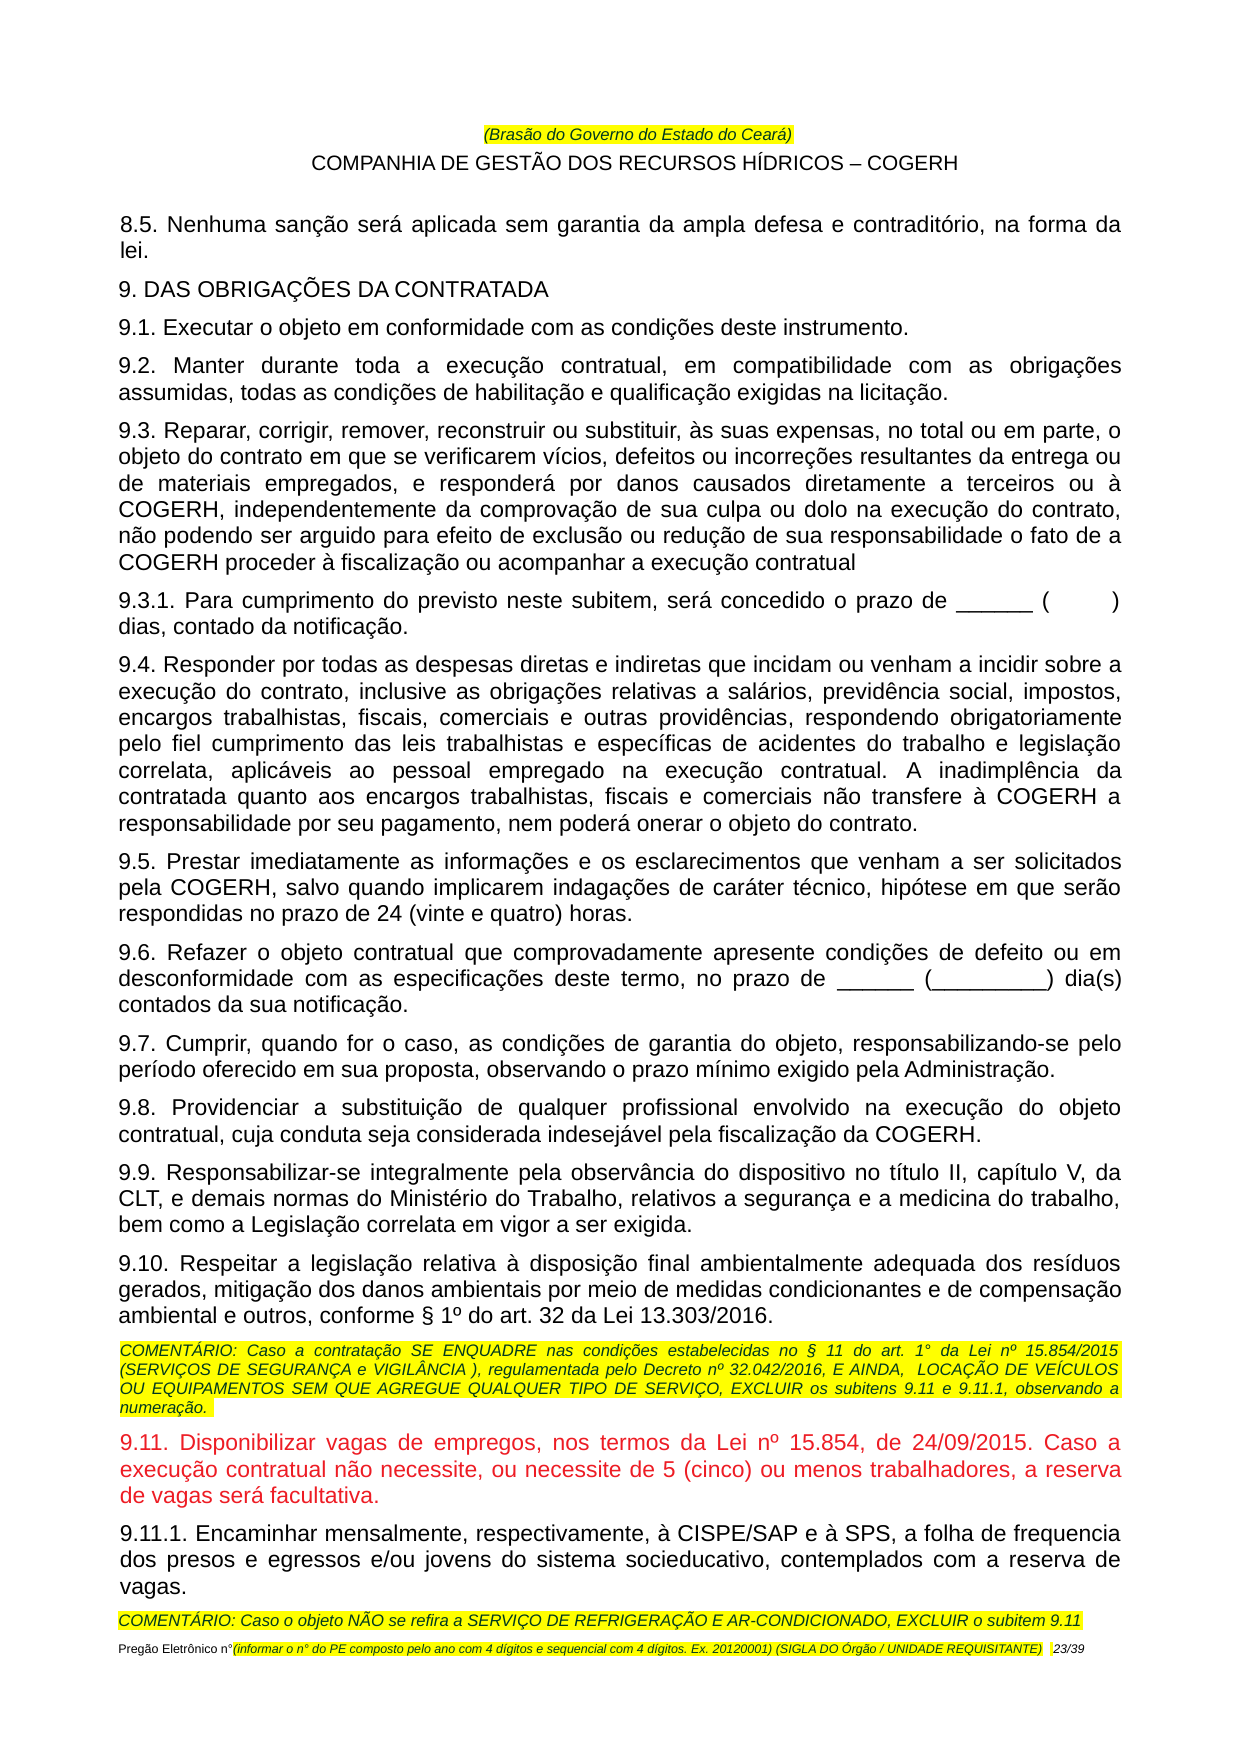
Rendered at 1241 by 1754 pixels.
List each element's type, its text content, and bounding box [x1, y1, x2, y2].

text 9.11.1. Encaminhar mensalmente, respectivamente, à CISPE/SAP e à SPS, a folha de frequencia dos presos e egressos e/ou jovens do sistema socieducativo, contemplados com a reserva de vagas. [119, 1520, 1122, 1599]
text 9.3.1. Para cumprimento do previsto neste subitem, será concedido o prazo de ______ ( ) dias, contado da notificação. [118, 587, 1122, 639]
text 9.7. Cumprir, quando for o caso, as condições de garantia do objeto, responsabilizando-se pelo período oferecido em sua proposta, observando o prazo mínimo exigido pela Administração. [118, 1029, 1122, 1082]
text 9.6. Refazer o objeto contratual que comprovadamente apresente condições de defeito ou em desconformidade com as especificações deste termo, no prazo de ______ (_________) dia(s) contados da sua notificação. [118, 939, 1122, 1018]
text COMENTÁRIO: Caso a contratação SE ENQUADRE nas condições estabelecidas no § 11 do art. 1° da Lei nº 15.854/2015 (SERVIÇOS DE SEGURANÇA e VIGILÂNCIA ), regulamentada pelo Decreto nº 32.042/2016, E AINDA, LOCAÇÃO DE VEÍCULOS OU EQUIPAMENTOS SEM QUE AGREGUE QUALQUER TIPO DE SERVIÇO, EXCLUIR os subitens 9.11 e 9.11.1, observando a numeração. [119, 1341, 1122, 1417]
text 9.8. Providenciar a substituição de qualquer profissional envolvido na execução do objeto contratual, cuja conduta seja considerada indesejável pela fiscalização da COGERH. [118, 1094, 1122, 1147]
text 9.5. Prestar imediatamente as informações e os esclarecimentos que venham a ser solicitados pela COGERH, salvo quando implicarem indagações de caráter técnico, hipótese em que serão respondidas no prazo de 24 (vinte e quatro) horas. [118, 848, 1122, 927]
text 9. DAS OBRIGAÇÕES DA CONTRATADA [118, 276, 1122, 302]
text 9.11. Disponibilizar vagas de empregos, nos termos da Lei nº 15.854, de 24/09/2015. Caso a execução contratual não necessite, ou necessite de 5 (cinco) ou menos trabalhadores, a reserva de vagas será facultativa. [119, 1429, 1122, 1508]
text 9.10. Respeitar a legislação relativa à disposição final ambientalmente adequada dos resíduos gerados, mitigação dos danos ambientais por meio de medidas condicionantes e de compensação ambiental e outros, conforme § 1º do art. 32 da Lei 13.303/2016. [118, 1250, 1122, 1329]
text 9.4. Responder por todas as despesas diretas e indiretas que incidam ou venham a incidir sobre a execução do contrato, inclusive as obrigações relativas a salários, previdência social, impostos, encargos trabalhistas, fiscais, comerciais e outras providências, respondendo obrigatoriamente pelo fiel cumprimento das leis trabalhistas e específicas de acidentes do trabalho e legislação correlata, aplicáveis ao pessoal empregado na execução contratual. A inadimplência da contratada quanto aos encargos trabalhistas, fiscais e comerciais não transfere à COGERH a responsabilidade por seu pagamento, nem poderá onerar o objeto do contrato. [118, 651, 1122, 836]
text 9.2. Manter durante toda a execução contratual, em compatibilidade com as obrigações assumidas, todas as condições de habilitação e qualificação exigidas na licitação. [118, 352, 1122, 405]
text 8.5. Nenhuma sanção será aplicada sem garantia da ampla defesa e contraditório, na forma da lei. [120, 211, 1122, 264]
text 9.1. Executar o objeto em conformidade com as condições deste instrumento. [118, 314, 1122, 340]
text 9.3. Reparar, corrigir, remover, reconstruir ou substituir, às suas expensas, no total ou em parte, o objeto do contrato em que se verificarem vícios, defeitos ou incorreções resultantes da entrega ou de materiais empregados, e responderá por danos causados diretamente a terceiros ou à COGERH, independentemente da comprovação de sua culpa ou dolo na execução do contrato, não podendo ser arguido para efeito de exclusão ou redução de sua responsabilidade o fato de a COGERH proceder à fiscalização ou acompanhar a execução contratual [118, 417, 1122, 575]
text COMENTÁRIO: Caso o objeto NÃO se refira a SERVIÇO DE REFRIGERAÇÃO E AR-CONDICIONADO, EXCLUIR o subitem 9.11 [118, 1611, 1120, 1630]
text 9.9. Responsabilizar-se integralmente pela observância do dispositivo no título II, capítulo V, da CLT, e demais normas do Ministério do Trabalho, relativos a segurança e a medicina do trabalho, bem como a Legislação correlata em vigor a ser exigida. [118, 1159, 1122, 1238]
